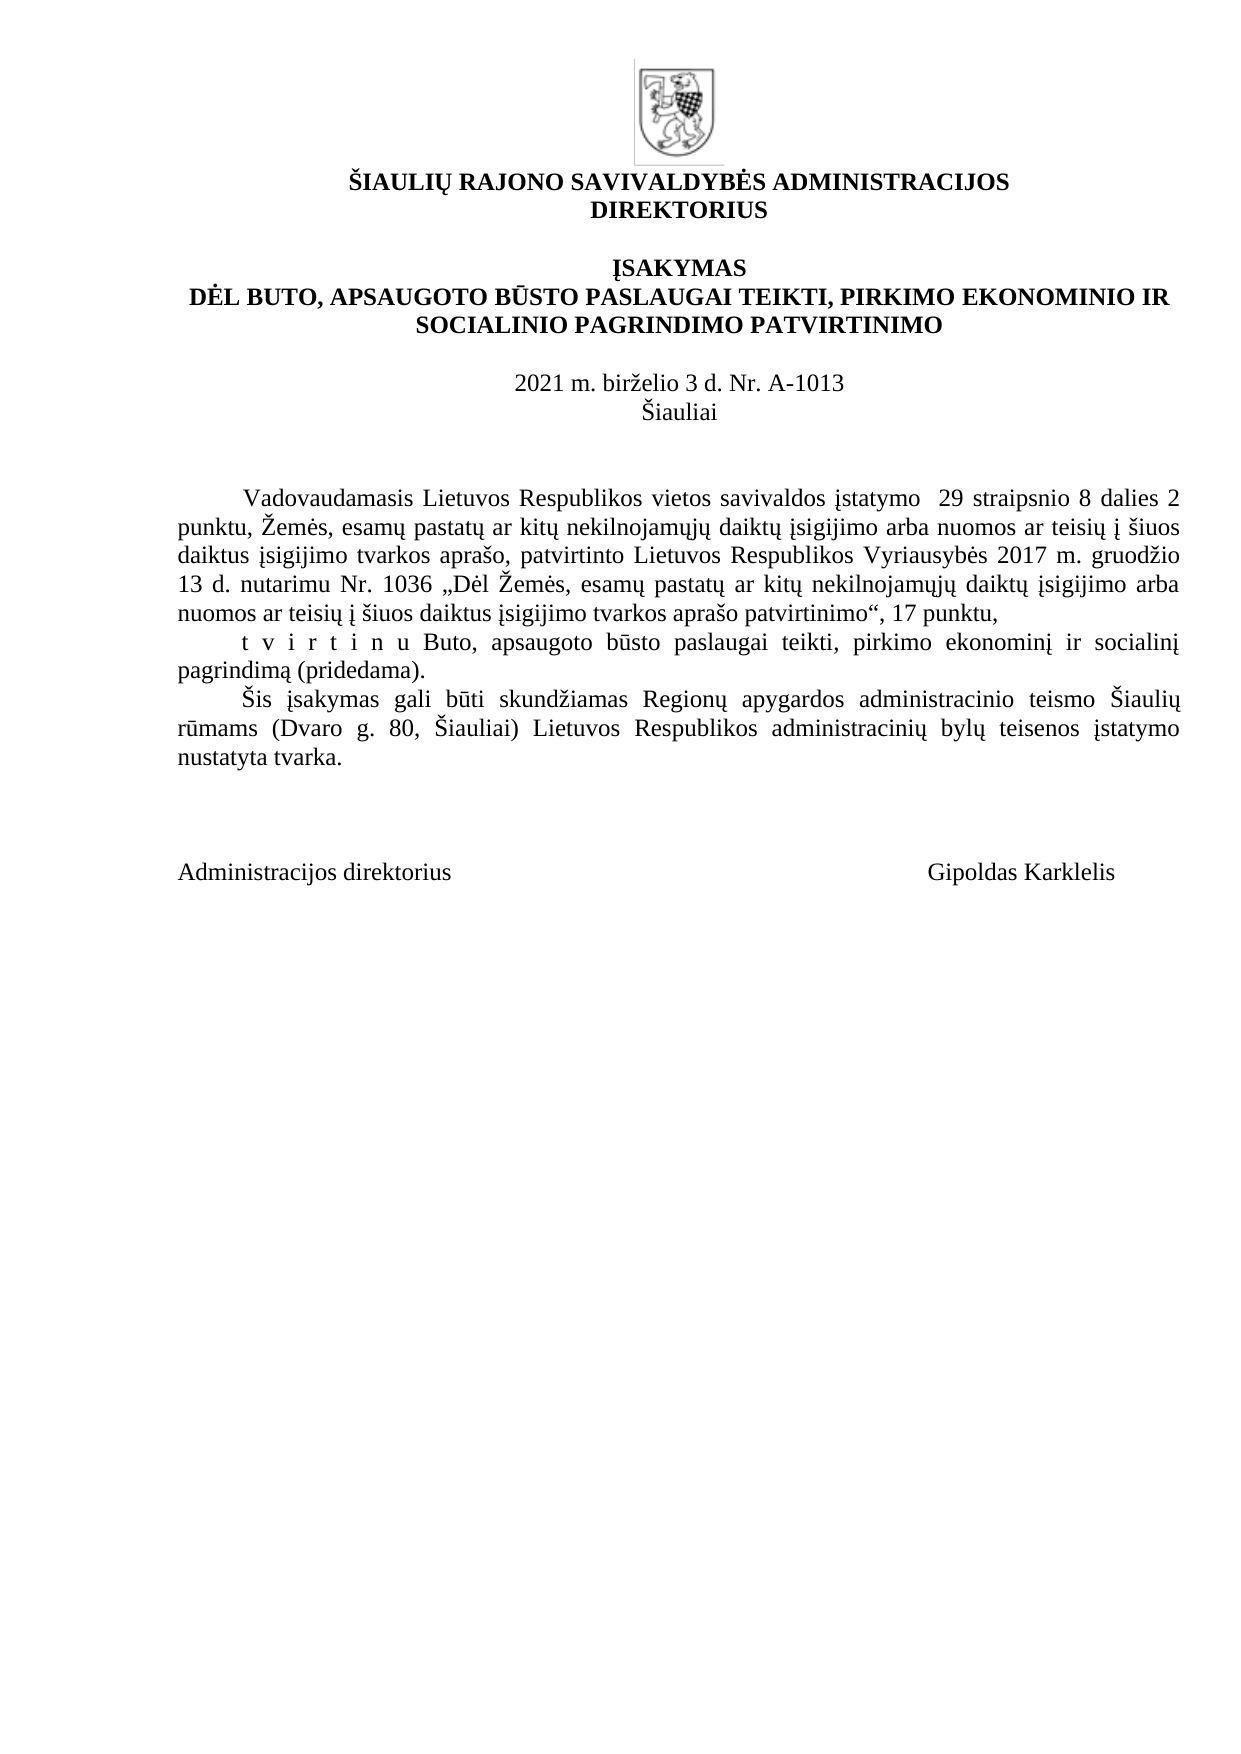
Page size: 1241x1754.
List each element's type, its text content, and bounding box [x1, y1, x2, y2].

text Administracijos direktorius Gipoldas Karklelis [177, 857, 1181, 886]
text Vadovaudamasis Lietuvos Respublikos vietos savivaldos įstatymo 29 straipsnio 8 dalies 2 punktu, Žemės, esamų pastatų ar kitų nekilnojamųjų daiktų įsigijimo arba nuomos ar teisių į šiuos daiktus įsigijimo tvarkos aprašo, patvirtinto Lietuvos Respublikos Vyriausybės 2017 m. gruodžio 13 d. nutarimu Nr. 1036 „Dėl Žemės, esamų pastatų ar kitų nekilnojamųjų daiktų įsigijimo arba nuomos ar teisių į šiuos daiktus įsigijimo tvarkos aprašo patvirtinimo“, 17 punktu, [177, 483, 1181, 627]
text ĮSAKYMAS [177, 253, 1181, 282]
text ŠIAULIŲ RAJONO SAVIVALDYBĖS ADMINISTRACIJOS [177, 167, 1181, 196]
text DĖL BUTO, APSAUGOTO BŪSTO PASLAUGAI TEIKTI, PIRKIMO EKONOMINIO IR SOCIALINIO PAGRINDIMO PATVIRTINIMO [177, 282, 1181, 339]
text t v i r t i n u Buto, apsaugoto būsto paslaugai teikti, pirkimo ekonominį ir socialinį pagrindimą (pridedama). [177, 627, 1181, 684]
text DIREKTORIUS [177, 196, 1181, 224]
text 2021 m. birželio 3 d. Nr. A-1013 [177, 368, 1181, 397]
text Šis įsakymas gali būti skundžiamas Regionų apygardos administracinio teismo Šiaulių rūmams (Dvaro g. 80, Šiauliai) Lietuvos Respublikos administracinių bylų teisenos įstatymo nustatyta tvarka. [177, 684, 1181, 771]
text Šiauliai [177, 397, 1181, 426]
